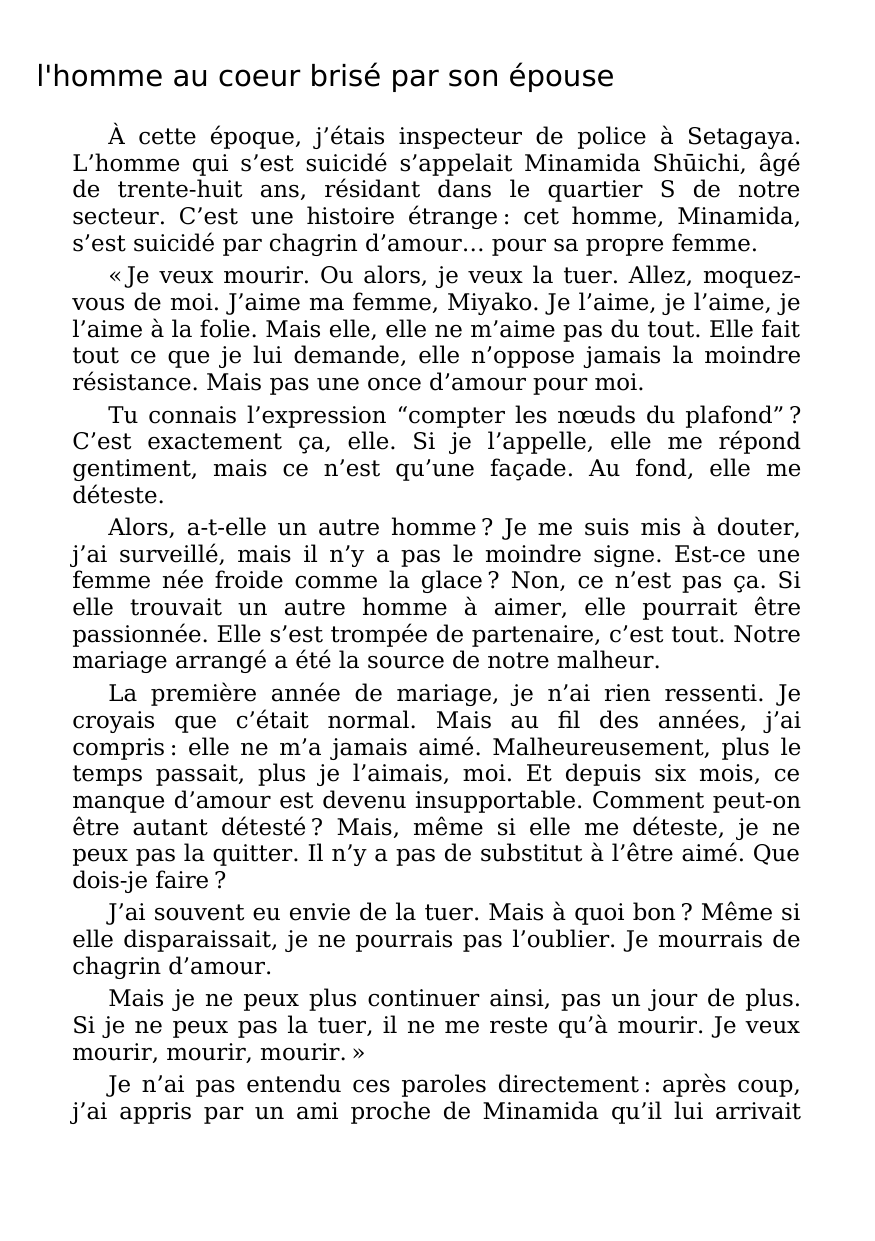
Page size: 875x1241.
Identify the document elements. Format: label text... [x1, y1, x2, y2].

text J’ai souvent eu envie de la tuer. Mais à quoi bon ? Même si elle disparaissait, je ne pourrais pas l’oublier. Je mourrais de chagrin d’amour. [72, 899, 802, 979]
text À cette époque, j’étais inspecteur de police à Setagaya. L’homme qui s’est suicidé s’appelait Minamida Shūichi, âgé de trente-huit ans, résidant dans le quartier S de notre secteur. C’est une histoire étrange : cet homme, Minamida, s’est suicidé par chagrin d’amour… pour sa propre femme. [72, 123, 802, 257]
text Mais je ne peux plus continuer ainsi, pas un jour de plus. Si je ne peux pas la tuer, il ne me reste qu’à mourir. Je veux mourir, mourir, mourir. » [72, 986, 802, 1066]
text « Je veux mourir. Ou alors, je veux la tuer. Allez, moquez-vous de moi. J’aime ma femme, Miyako. Je l’aime, je l’aime, je l’aime à la folie. Mais elle, elle ne m’aime pas du tout. Elle fait tout ce que je lui demande, elle n’oppose jamais la moindre résistance. Mais pas une once d’amour pour moi. [72, 262, 802, 396]
subtitle l'homme au coeur brisé par son épouse [36, 60, 838, 94]
text Je n’ai pas entendu ces paroles directement : après coup, j’ai appris par un ami proche de Minamida qu’il lui arrivait [72, 1071, 802, 1125]
text Alors, a-t-elle un autre homme ? Je me suis mis à douter, j’ai surveillé, mais il n’y a pas le moindre signe. Est-ce une femme née froide comme la glace ? Non, ce n’est pas ça. Si elle trouvait un autre homme à aimer, elle pourrait être passionnée. Elle s’est trompée de partenaire, c’est tout. Notre mariage arrangé a été la source de notre malheur. [72, 514, 802, 674]
text La première année de mariage, je n’ai rien ressenti. Je croyais que c’était normal. Mais au fil des années, j’ai compris : elle ne m’a jamais aimé. Malheureusement, plus le temps passait, plus je l’aimais, moi. Et depuis six mois, ce manque d’amour est devenu insupportable. Comment peut-on être autant détesté ? Mais, même si elle me déteste, je ne peux pas la quitter. Il n’y a pas de substitut à l’être aimé. Que dois-je faire ? [72, 680, 802, 894]
text Tu connais l’expression “compter les nœuds du plafond” ? C’est exactement ça, elle. Si je l’appelle, elle me répond gentiment, mais ce n’est qu’une façade. Au fond, elle me déteste. [72, 402, 802, 508]
